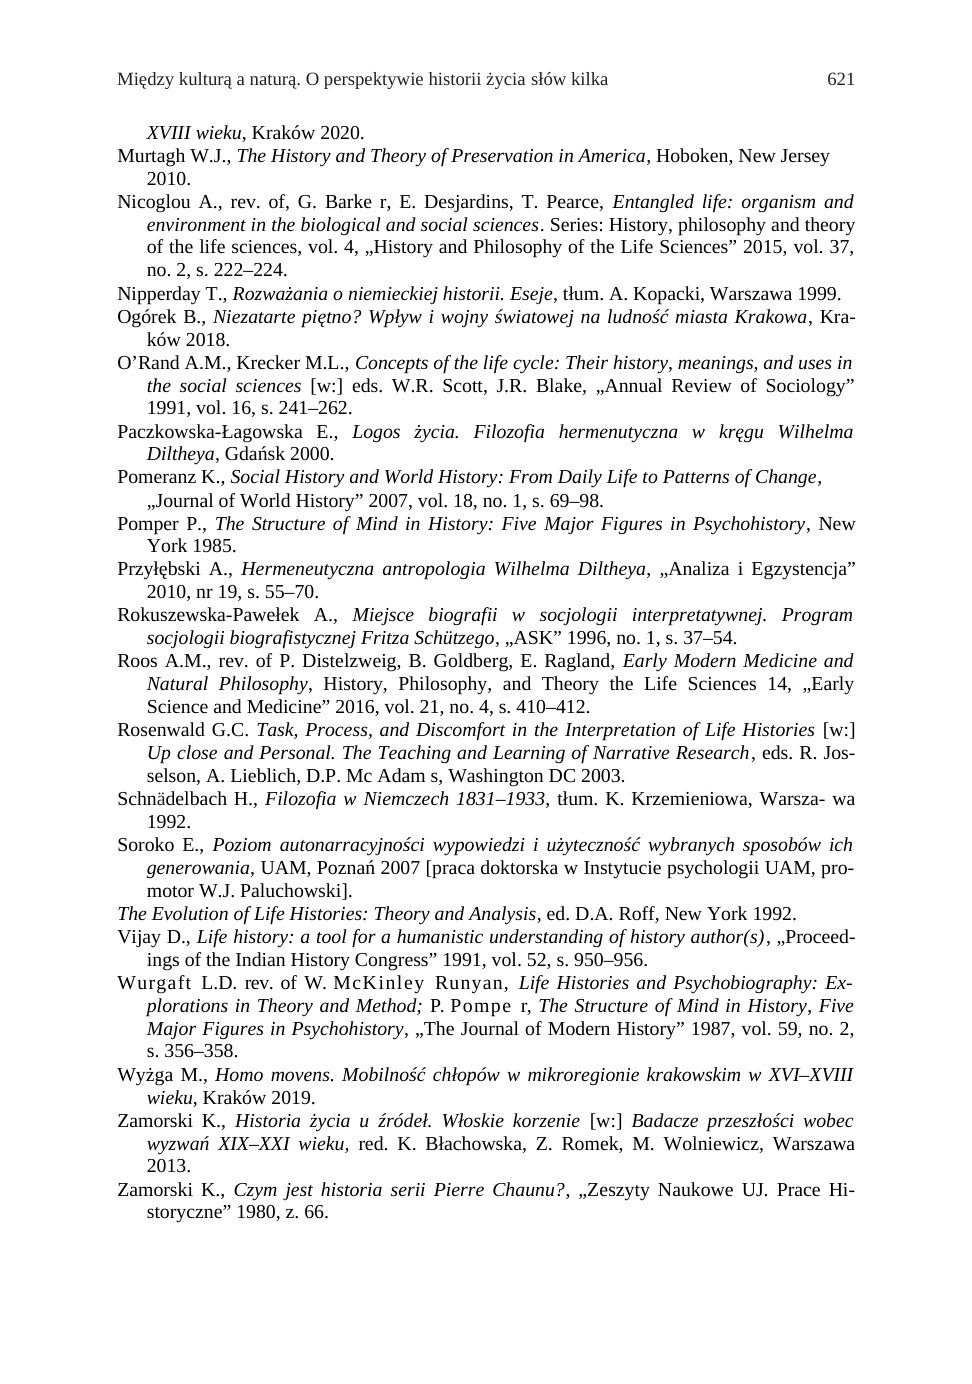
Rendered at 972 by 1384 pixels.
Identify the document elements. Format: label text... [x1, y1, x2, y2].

text O’Rand A.M., Krecker M.L., Concepts of the life cycle: Their history, meanings, and uses in the social sciences [w:] eds. W.R. Scott, J.R. Blake, „Annual Review of Sociology” 1991, vol. 16, s. 241–262. [117, 351, 856, 419]
text Zamorski K., Czym jest historia serii Pierre Chaunu?, „Zeszyty Naukowe UJ. Prace Hi- storyczne” 1980, z. 66. [117, 1178, 856, 1223]
text Roos A.M., rev. of P. Distelzweig, B. Goldberg, E. Ragland, Early Modern Medicine and Natural Philosophy, History, Philosophy, and Theory the Life Sciences 14, „Early Science and Medicine” 2016, vol. 21, no. 4, s. 410–412. [117, 649, 856, 718]
text XVIII wieku, Kraków 2020. [147, 121, 868, 144]
text Przyłębski A., Hermeneutyczna antropologia Wilhelma Diltheya, „Analiza i Egzystencja” 2010, nr 19, s. 55–70. [117, 557, 856, 603]
text Murtagh W.J., The History and Theory of Preservation in America, Hoboken, New Jersey [117, 144, 868, 167]
text Paczkowska-Łagowska E., Logos życia. Filozofia hermenutyczna w kręgu Wilhelma Diltheya, Gdańsk 2000. [117, 419, 856, 465]
text Zamorski K., Historia życia u źródeł. Włoskie korzenie [w:] Badacze przeszłości wobec wyzwań XIX–XXI wieku, red. K. Błachowska, Z. Romek, M. Wolniewicz, Warszawa 2013. [117, 1109, 856, 1177]
text The Evolution of Life Histories: Theory and Analysis, ed. D.A. Roff, New York 1992. [117, 902, 868, 925]
text Soroko E., Poziom autonarracyjności wypowiedzi i użyteczność wybranych sposobów ich generowania, UAM, Poznań 2007 [praca doktorska w Instytucie psychologii UAM, pro- motor W.J. Paluchowski]. [117, 833, 856, 901]
text Vijay D., Life history: a tool for a humanistic understanding of history author(s), „Proceed- ings of the Indian History Congress” 1991, vol. 52, s. 950–956. [117, 925, 856, 971]
text Ogórek B., Niezatarte piętno? Wpływ i wojny światowej na ludność miasta Krakowa, Kra- ków 2018. [117, 305, 856, 350]
text Nicoglou A., rev. of, G. Barke r, E. Desjardins, T. Pearce, Entangled life: organism and environment in the biological and social sciences. Series: History, philosophy and theory of the life sciences, vol. 4, „History and Philosophy of the Life Sciences” 2015, vol. 37, no. 2, s. 222–224. [117, 190, 856, 281]
text Pomper P., The Structure of Mind in History: Five Major Figures in Psychohistory, New York 1985. [117, 511, 856, 557]
text Schnädelbach H., Filozofia w Niemczech 1831–1933, tłum. K. Krzemieniowa, Warsza- wa 1992. [117, 787, 856, 833]
text Rosenwald G.C. Task, Process, and Discomfort in the Interpretation of Life Histories [w:] Up close and Personal. The Teaching and Learning of Narrative Research, eds. R. Jos- selson, A. Lieblich, D.P. Mc Adam s, Washington DC 2003. [117, 718, 856, 787]
text Nipperday T., Rozważania o niemieckiej historii. Eseje, tłum. A. Kopacki, Warszawa 1999. [117, 282, 856, 304]
text 2010. [147, 167, 868, 189]
text Rokuszewska-Pawełek A., Miejsce biografii w socjologii interpretatywnej. Program socjologii biografistycznej Fritza Schützego, „ASK” 1996, no. 1, s. 37–54. [117, 603, 856, 649]
text Wyżga M., Homo movens. Mobilność chłopów w mikroregionie krakowskim w XVI–XVIII wieku, Kraków 2019. [117, 1063, 856, 1108]
text „Journal of World History” 2007, vol. 18, no. 1, s. 69–98. [147, 488, 868, 511]
text Wurgaft L.D. rev. of W. McKinley Runyan, Life Histories and Psychobiography: Ex- plorations in Theory and Method; P. Pompe r, The Structure of Mind in History, Five Major Figures in Psychohistory, „The Journal of Modern History” 1987, vol. 59, no. 2, s. 356–358. [117, 971, 856, 1062]
text Między kulturą a naturą. O perspektywie historii życia słów kilka 621 [117, 68, 868, 89]
text Pomeranz K., Social History and World History: From Daily Life to Patterns of Change, [117, 466, 868, 488]
